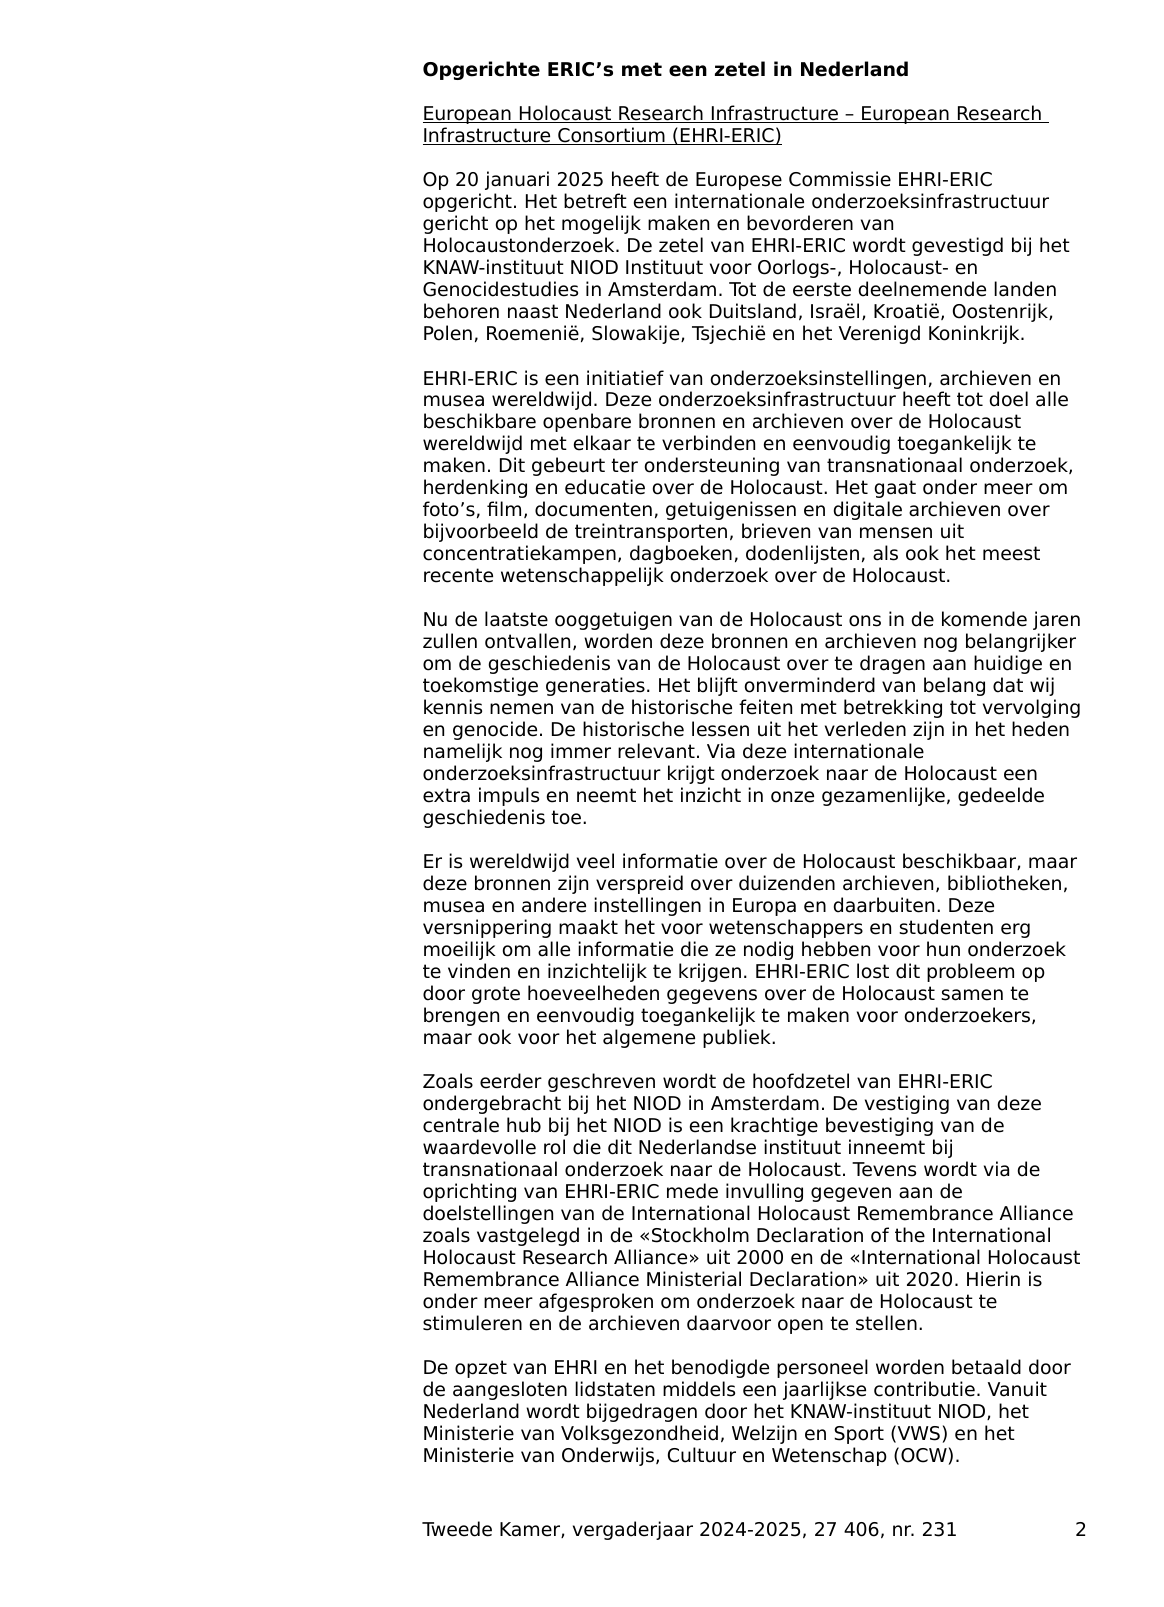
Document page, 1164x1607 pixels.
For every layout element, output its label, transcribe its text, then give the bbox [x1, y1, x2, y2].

text Nu de laatste ooggetuigen van de Holocaust ons in de komende jaren zullen ontvallen, worden deze bronnen en archieven nog belangrijker om de geschiedenis van de Holocaust over te dragen aan huidige en toekomstige generaties. Het blijft onverminderd van belang dat wij kennis nemen van de historische feiten met betrekking tot vervolging en genocide. De historische lessen uit het verleden zijn in het heden namelijk nog immer relevant. Via deze internationale onderzoeksinfrastructuur krijgt onderzoek naar de Holocaust een extra impuls en neemt het inzicht in onze gezamenlijke, gedeelde geschiedenis toe. [422, 609, 1087, 829]
subtitle Opgerichte ERIC’s met een zetel in Nederland [422, 59, 1087, 81]
text De opzet van EHRI en het benodigde personeel worden betaald door de aangesloten lidstaten middels een jaarlijkse contributie. Vanuit Nederland wordt bijgedragen door het KNAW-instituut NIOD, het Ministerie van Volksgezondheid, Welzijn en Sport (VWS) en het Ministerie van Onderwijs, Cultuur en Wetenschap (OCW). [422, 1357, 1087, 1467]
text Zoals eerder geschreven wordt de hoofdzetel van EHRI-ERIC ondergebracht bij het NIOD in Amsterdam. De vestiging van deze centrale hub bij het NIOD is een krachtige bevestiging van de waardevolle rol die dit Nederlandse instituut inneemt bij transnationaal onderzoek naar de Holocaust. Tevens wordt via de oprichting van EHRI-ERIC mede invulling gegeven aan de doelstellingen van de International Holocaust Remembrance Alliance zoals vastgelegd in de «Stockholm Declaration of the International Holocaust Research Alliance» uit 2000 en de «International Holocaust Remembrance Alliance Ministerial Declaration» uit 2020. Hierin is onder meer afgesproken om onderzoek naar de Holocaust te stimuleren en de archieven daarvoor open te stellen. [422, 1071, 1087, 1335]
text Op 20 januari 2025 heeft de Europese Commissie EHRI-ERIC opgericht. Het betreft een internationale onderzoeksinfrastructuur gericht op het mogelijk maken en bevorderen van Holocaustonderzoek. De zetel van EHRI-ERIC wordt gevestigd bij het KNAW-instituut NIOD Instituut voor Oorlogs-, Holocaust- en Genocidestudies in Amsterdam. Tot de eerste deelnemende landen behoren naast Nederland ook Duitsland, Israël, Kroatië, Oostenrijk, Polen, Roemenië, Slowakije, Tsjechië en het Verenigd Koninkrijk. [422, 169, 1087, 345]
text EHRI-ERIC is een initiatief van onderzoeksinstellingen, archieven en musea wereldwijd. Deze onderzoeksinfrastructuur heeft tot doel alle beschikbare openbare bronnen en archieven over de Holocaust wereldwijd met elkaar te verbinden en eenvoudig toegankelijk te maken. Dit gebeurt ter ondersteuning van transnationaal onderzoek, herdenking en educatie over de Holocaust. Het gaat onder meer om foto’s, film, documenten, getuigenissen en digitale archieven over bijvoorbeeld de treintransporten, brieven van mensen uit concentratiekampen, dagboeken, dodenlijsten, als ook het meest recente wetenschappelijk onderzoek over de Holocaust. [422, 367, 1087, 587]
subtitle European Holocaust Research Infrastructure – European Research Infrastructure Consortium (EHRI-ERIC) [422, 103, 1087, 147]
text Er is wereldwijd veel informatie over de Holocaust beschikbaar, maar deze bronnen zijn verspreid over duizenden archieven, bibliotheken, musea en andere instellingen in Europa en daarbuiten. Deze versnippering maakt het voor wetenschappers en studenten erg moeilijk om alle informatie die ze nodig hebben voor hun onderzoek te vinden en inzichtelijk te krijgen. EHRI-ERIC lost dit probleem op door grote hoeveelheden gegevens over de Holocaust samen te brengen en eenvoudig toegankelijk te maken voor onderzoekers, maar ook voor het algemene publiek. [422, 851, 1087, 1049]
